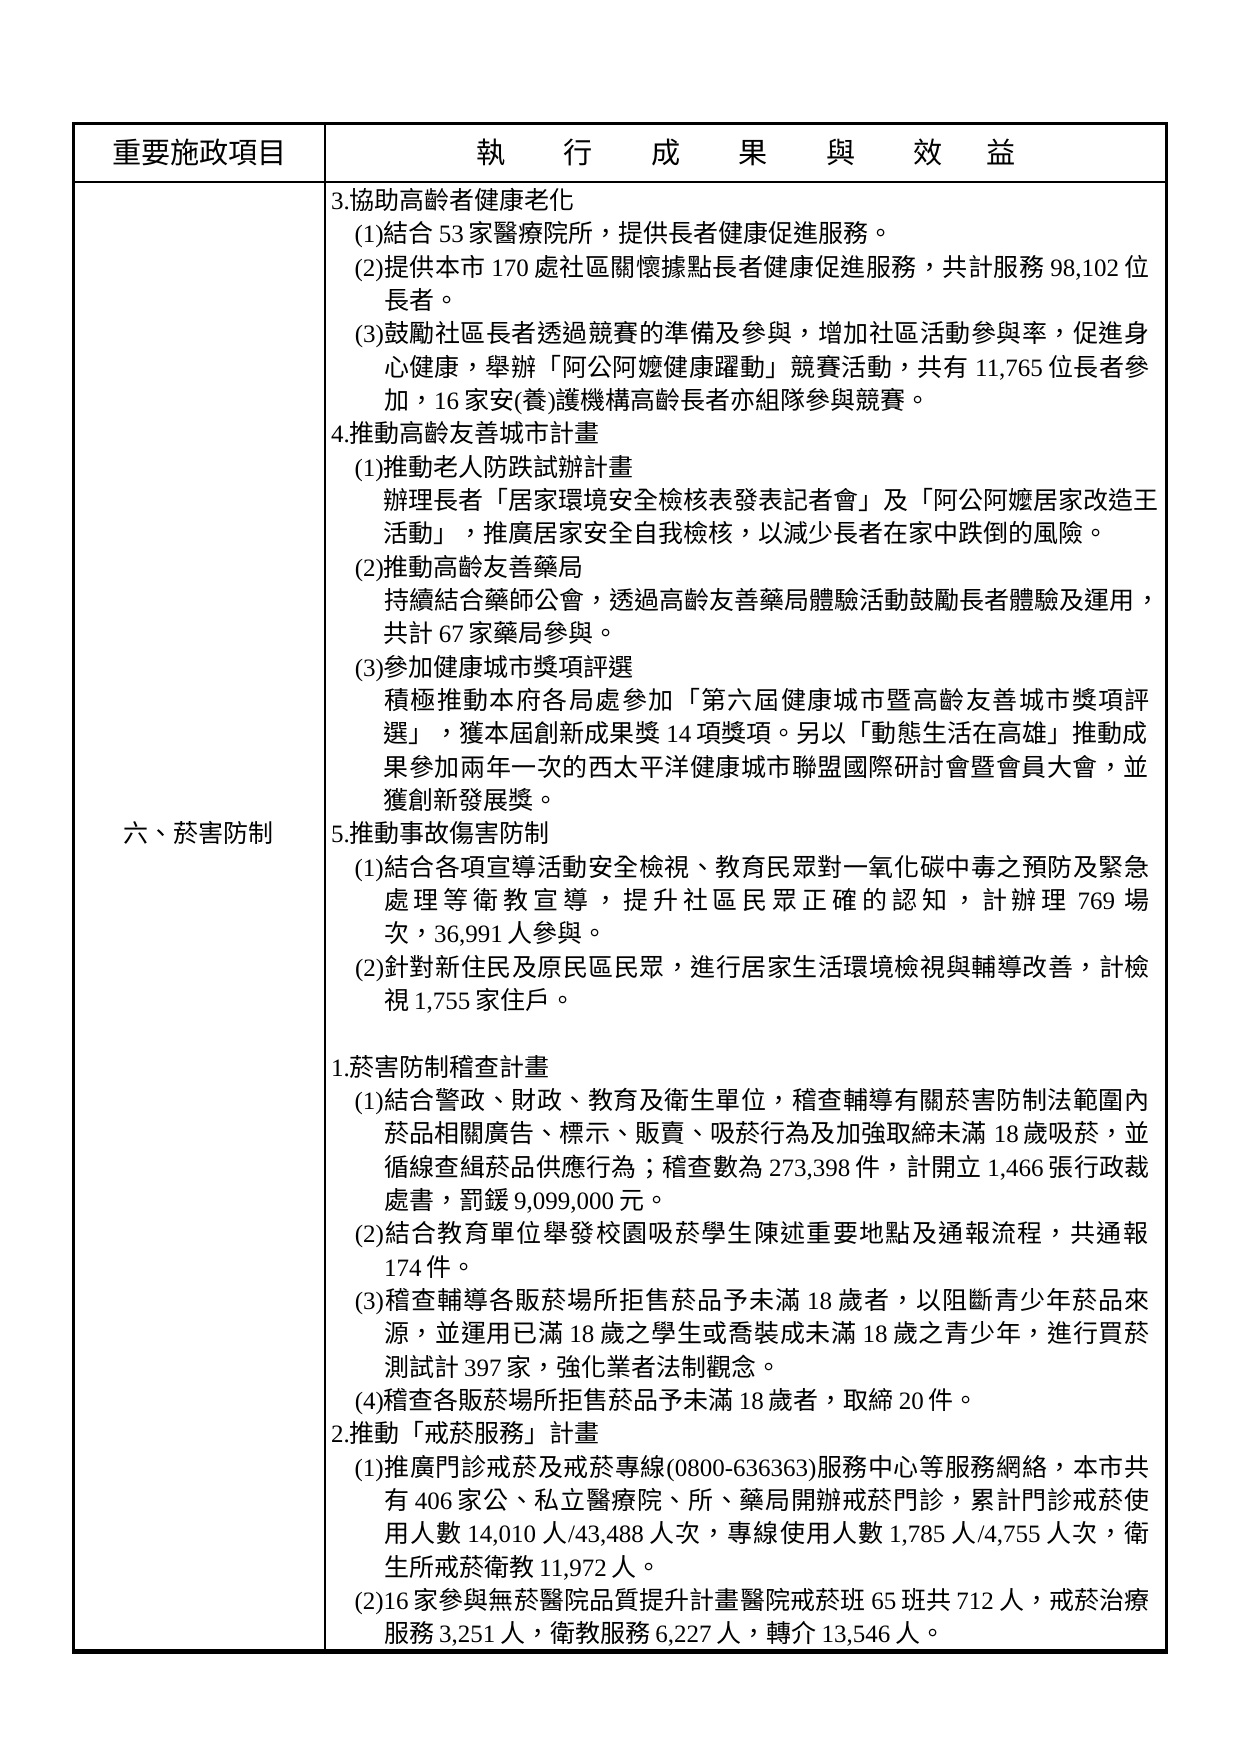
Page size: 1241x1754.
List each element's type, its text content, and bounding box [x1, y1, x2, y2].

table_header 重要施政項目 [75, 125, 324, 181]
table_cell 3.協助高齡者健康老化 (1)結合53家醫療院所，提供長者健康促進服務。 (2)提供本市170處社區關懷據點長者健康促進服務，共計服務98,102位長者。 (3)鼓勵社區長者透過競賽的準備及參與，增加社區活動參與率，促進身心健康，舉辦「阿公阿嬤健康躍動」競賽活動，共有11,765位長者參加，16家安(養)護機構高齡長者亦組隊參與競賽。 4.推動高齡友善城市計畫 (1)推動老人防跌試辦計畫 辦理長者「居家環境安全檢核表發表記者會」及「阿公阿嬤居家改造王活動」，推廣居家安全自我檢核，以減少長者在家中跌倒的風險。 (2)推動高齡友善藥局 持續結合藥師公會，透過高齡友善藥局體驗活動鼓勵長者體驗及運用，共計67家藥局參與。 (3)參加健康城市獎項評選 積極推動本府各局處參加「第六屆健康城市暨高齡友善城市獎項評選」，獲本屆創新成果獎14項獎項。另以「動態生活在高雄」推動成果參加兩年一次的西太平洋健康城市聯盟國際研討會暨會員大會，並獲創新發展獎。 5.推動事故傷害防制 (1)結合各項宣導活動安全檢視、教育民眾對一氧化碳中毒之預防及緊急處理等衛教宣導，提升社區民眾正確的認知，計辦理769場次，36,991人參與。 (2)針對新住民及原民區民眾，進行居家生活環境檢視與輔導改善，計檢視1,755家住戶。 1.菸害防制稽查計畫 (1)結合警政、財政、教育及衛生單位，稽查輔導有關菸害防制法範圍內菸品相關廣告、標示、販賣、吸菸行為及加強取締未滿18歲吸菸，並循線查緝菸品供應行為；稽查數為273,398件，計開立1,466張行政裁處書，罰鍰9,099,000元。 (2)結合教育單位舉發校園吸菸學生陳述重要地點及通報流程，共通報174件。 (3)稽查輔導各販菸場所拒售菸品予未滿18歲者，以阻斷青少年菸品來源，並運用已滿18歲之學生或喬裝成未滿18歲之青少年，進行買菸測試計397家，強化業者法制觀念。 (4)稽查各販菸場所拒售菸品予未滿18歲者，取締20件。 2.推動「戒菸服務」計畫 (1)推廣門診戒菸及戒菸專線(0800-636363)服務中心等服務網絡，本市共有406家公、私立醫療院、所、藥局開辦戒菸門診，累計門診戒菸使用人數14,010人/43,488人次，專線使用人數1,785人/4,755人次，衛生所戒菸衛教11,972人。 (2)16家參與無菸醫院品質提升計畫醫院戒菸班65班共712人，戒菸治療服務3,251人，衛教服務6,227人，轉介13,546人。 [326, 183, 1165, 1649]
table_header 執 行 成 果 與 效 益 [326, 125, 1165, 181]
table_cell 六、菸害防制 [75, 183, 324, 1649]
